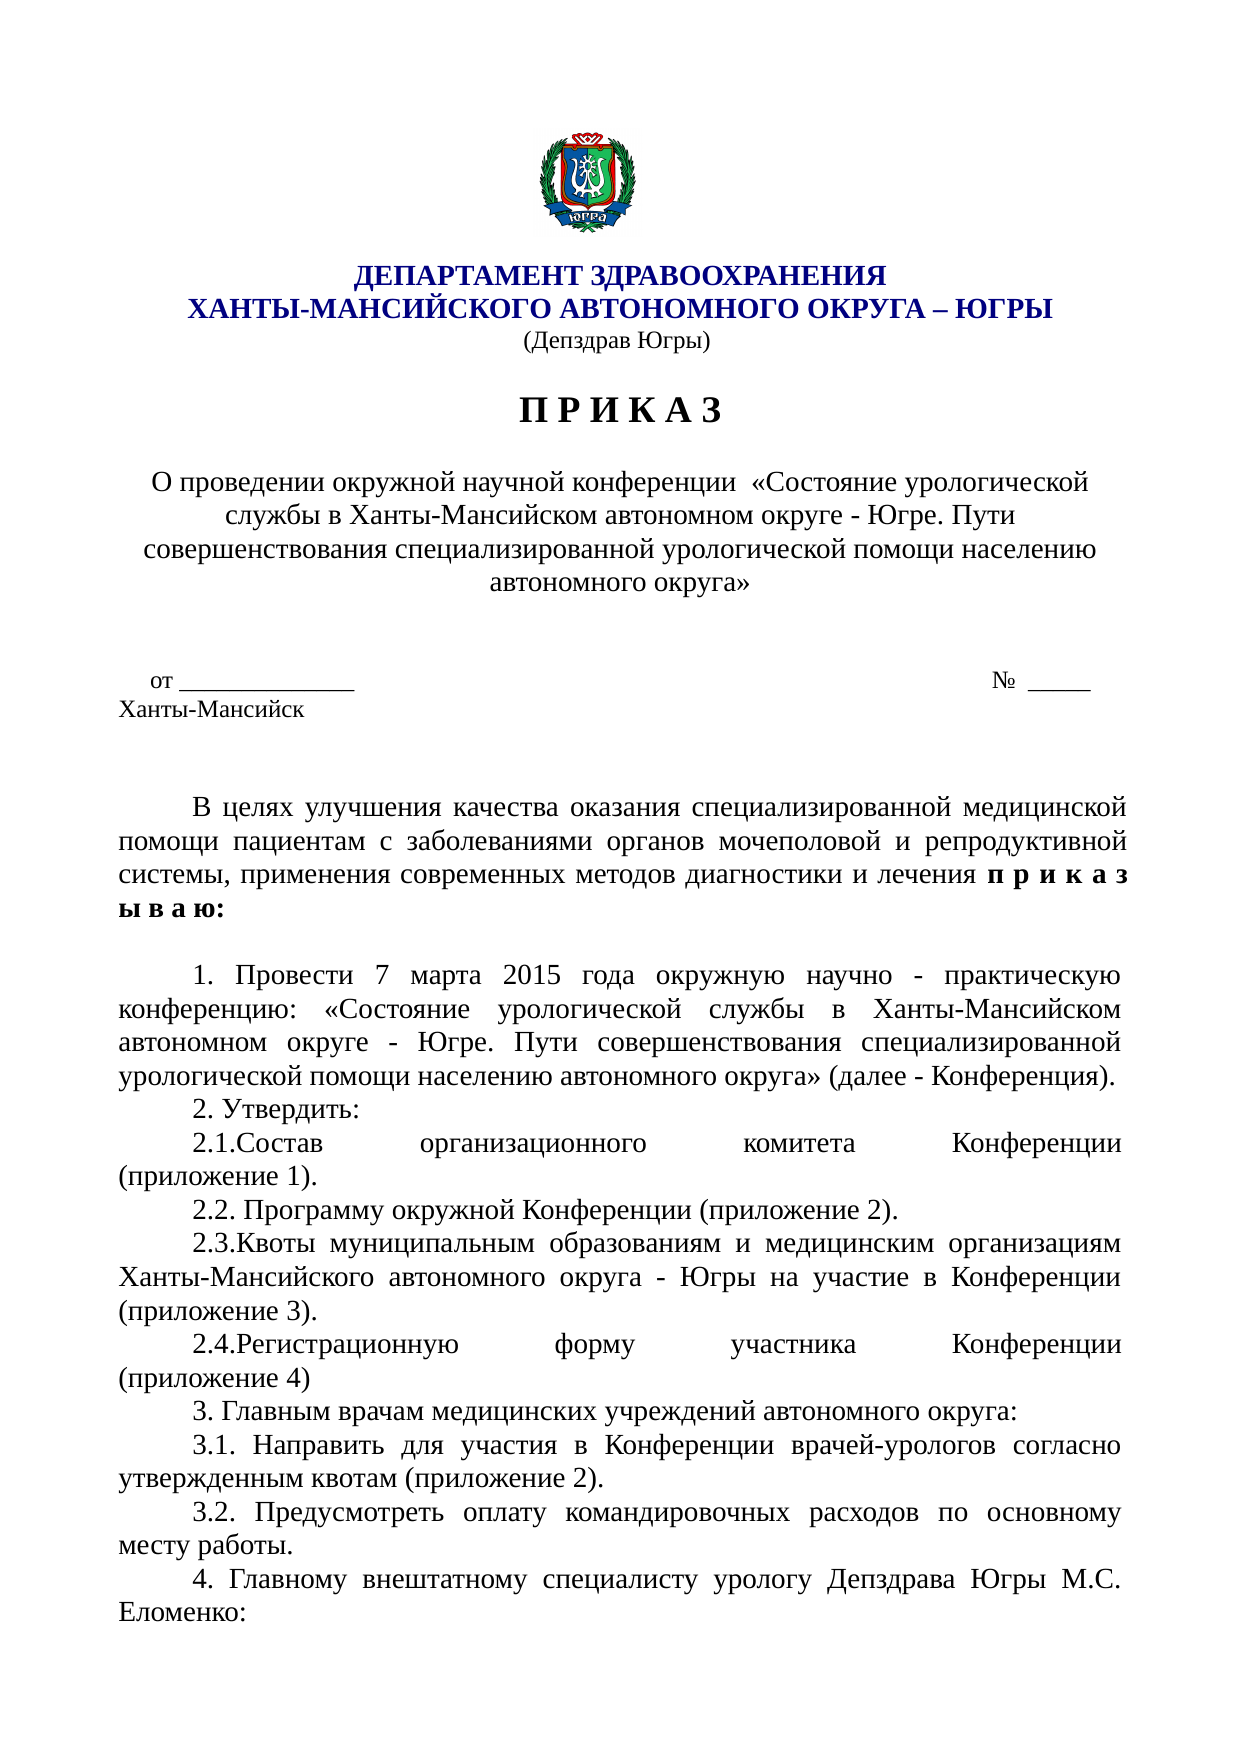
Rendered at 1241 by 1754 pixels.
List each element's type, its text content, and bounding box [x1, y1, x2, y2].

text от ______________ № _____ [118, 665, 1122, 694]
picture [533, 128, 643, 237]
text 2.1.Состав организационного комитета Конференции (приложение 1). [118, 1125, 1122, 1192]
text В целях улучшения качества оказания специализированной медицинской помощи пациентам с заболеваниями органов мочеполовой и репродуктивной системы, применения современных методов диагностики и лечения п р и к а з ы в а ю: [118, 789, 1128, 924]
text 2.4.Регистрационную форму участника Конференции (приложение 4) [118, 1326, 1122, 1393]
text 2.2. Программу окружной Конференции (приложение 2). [118, 1192, 1122, 1226]
text (Депздрав Югры) [118, 325, 1122, 353]
text 2. Утвердить: [118, 1091, 1122, 1125]
text 2.3.Квоты муниципальным образованиям и медицинским организациям Ханты-Мансийского автономного округа - Югры на участие в Конференции (приложение 3). [118, 1226, 1122, 1326]
text Ханты-Мансийск [118, 694, 1122, 722]
text 1. Провести 7 марта 2015 года окружную научно - практическую конференцию: «Состояние урологической службы в Ханты-Мансийском автономном округе - Югре. Пути совершенствования специализированной урологической помощи населению автономного округа» (далее - Конференция). [118, 957, 1122, 1091]
text П Р И К А З [118, 387, 1122, 430]
text ДЕПАРТАМЕНТ ЗДРАВООХРАНЕНИЯ [118, 258, 1122, 291]
text 3. Главным врачам медицинских учреждений автономного округа: [118, 1393, 1122, 1427]
text ХАНТЫ-МАНСИЙСКОГО АВТОНОМНОГО ОКРУГА – ЮГРЫ [118, 291, 1122, 325]
text 3.1. Направить для участия в Конференции врачей-урологов согласно утвержденным квотам (приложение 2). [118, 1427, 1122, 1494]
text 3.2. Предусмотреть оплату командировочных расходов по основному месту работы. [118, 1494, 1122, 1561]
text 4. Главному внештатному специалисту урологу Депздрава Югры М.С. Еломенко: [118, 1561, 1122, 1628]
text О проведении окружной научной конференции «Состояние урологической службы в Ханты-Мансийском автономном округе - Югре. Пути совершенствования специализированной урологической помощи населению автономного округа» [118, 464, 1122, 598]
